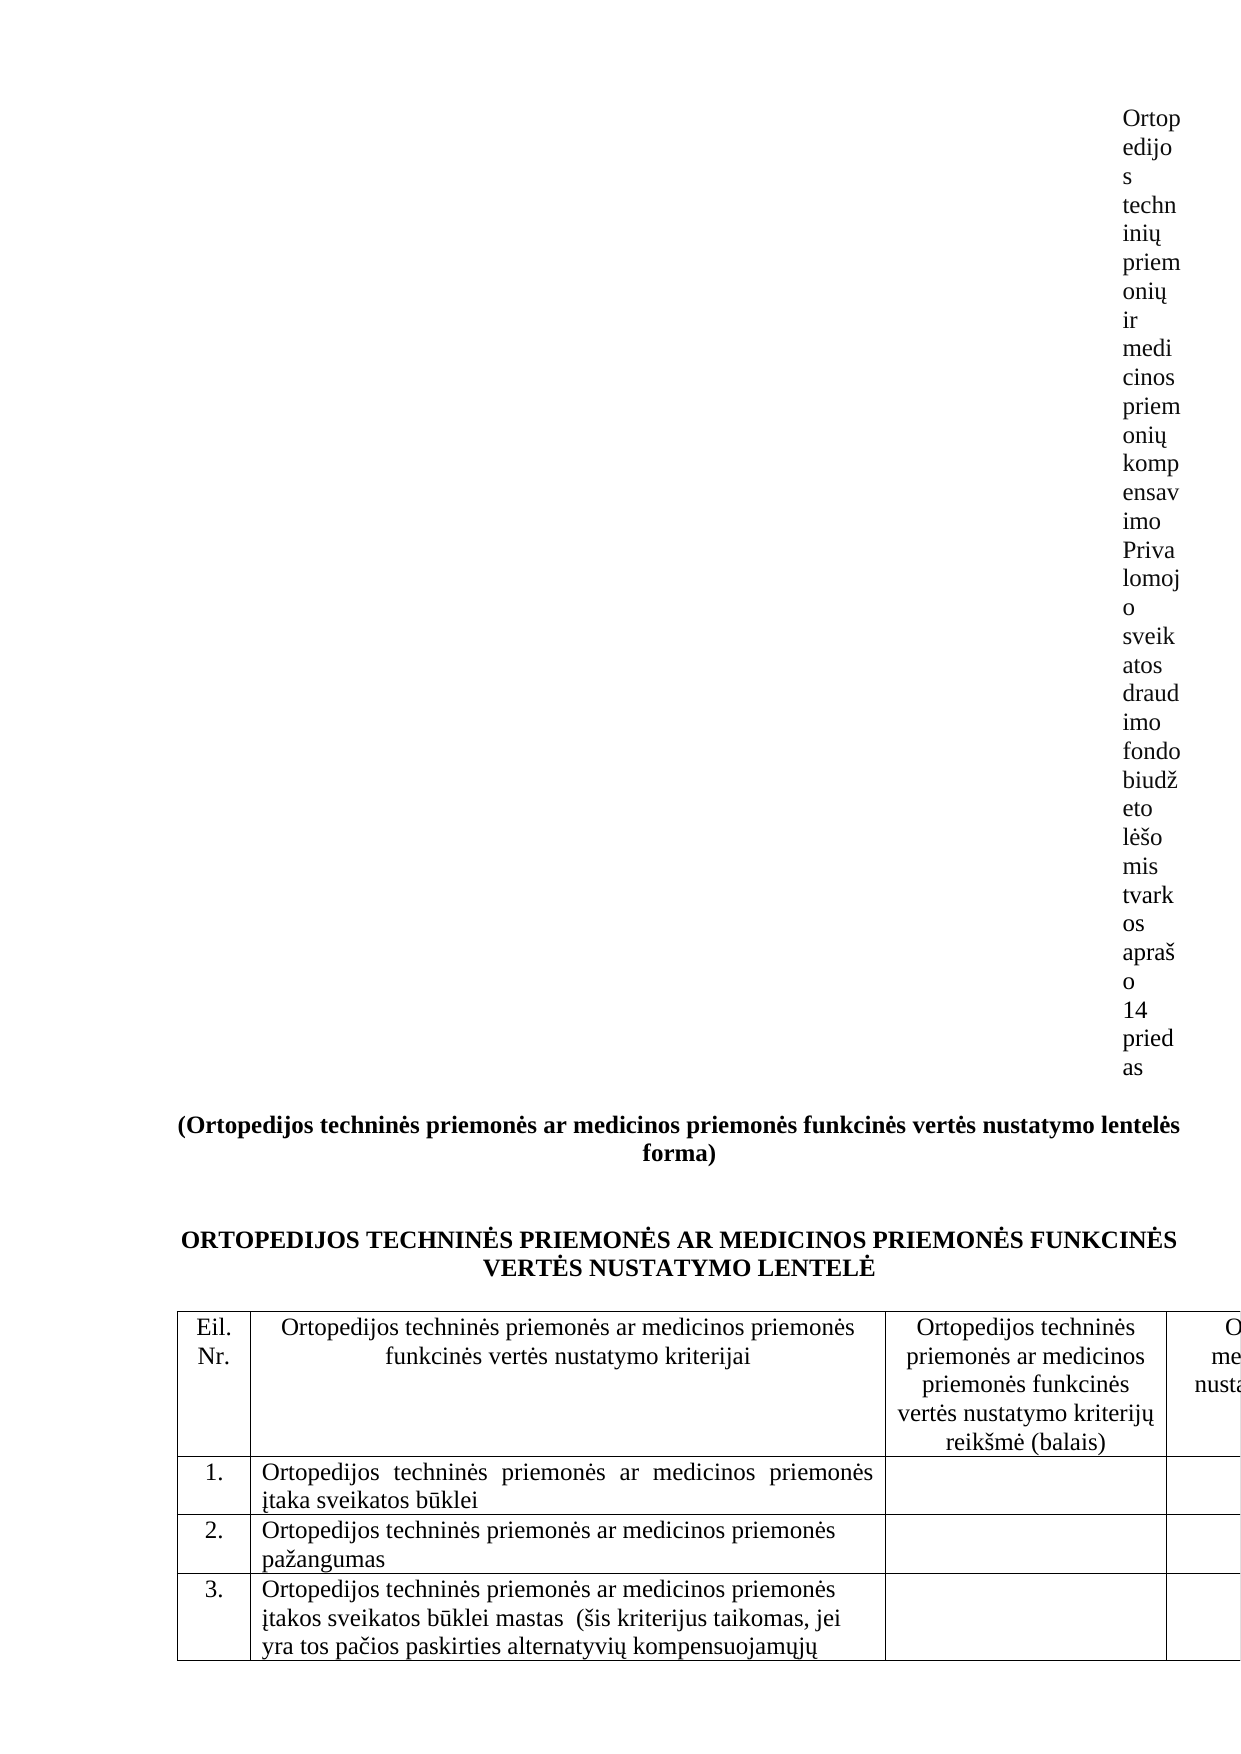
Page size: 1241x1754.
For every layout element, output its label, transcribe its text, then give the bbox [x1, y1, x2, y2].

table_cell [1167, 1515, 1240, 1573]
text kompensavimo Privalomojo sveikatos draudimo fondo [1122, 448, 1181, 765]
text biudžeto lėšomis tvarkos aprašo [1122, 765, 1181, 995]
table_cell 1. [178, 1457, 250, 1514]
table_header Eil.Nr. [178, 1312, 250, 1456]
table_cell [1167, 1574, 1240, 1660]
table_header Ortopedijos techninės priemonės ar medicinos priemonės funkcinės vertės nustatymo kriterijai [251, 1312, 885, 1456]
table_header Ortopedijos techninės priemonės ar medicinos priemonės funkcinės vertės nustatymo kriterijų reikšmė (balais) [886, 1312, 1166, 1456]
text (Ortopedijos techninės priemonės ar medicinos priemonės funkcinės vertės nustatymo lentelės forma) [177, 1110, 1181, 1167]
table_cell [886, 1457, 1166, 1514]
table_cell 3. [178, 1574, 250, 1660]
table_cell 2. [178, 1515, 250, 1573]
text 14 priedas [1122, 995, 1181, 1081]
table_cell [886, 1515, 1166, 1573]
text Ortopedijos techninių priemonių ir medicinos priemonių [1122, 103, 1181, 448]
text ORTOPEDIJOS TECHNINĖS PRIEMONĖS AR MEDICINOS PRIEMONĖS FUNKCINĖS VERTĖS NUSTATYMO LENTELĖ [177, 1225, 1181, 1282]
table_cell [1167, 1457, 1240, 1514]
table_cell [886, 1574, 1166, 1660]
table_header Ortopedijos techninės priemonės ar medicinos priemonės funkcinės vertės nustatymo kriterijų reikšmės pagrindimas [1167, 1312, 1240, 1456]
table_cell Ortopedijos techninės priemonės ar medicinos priemonės įtakos sveikatos būklei mastas (šis kriterijus taikomas, jei yra tos pačios paskirties alternatyvių kompensuojamųjų [251, 1574, 885, 1660]
table_cell Ortopedijos techninės priemonės ar medicinos priemonės įtaka sveikatos būklei [251, 1457, 885, 1514]
table_cell Ortopedijos techninės priemonės ar medicinos priemonės pažangumas [251, 1515, 885, 1573]
